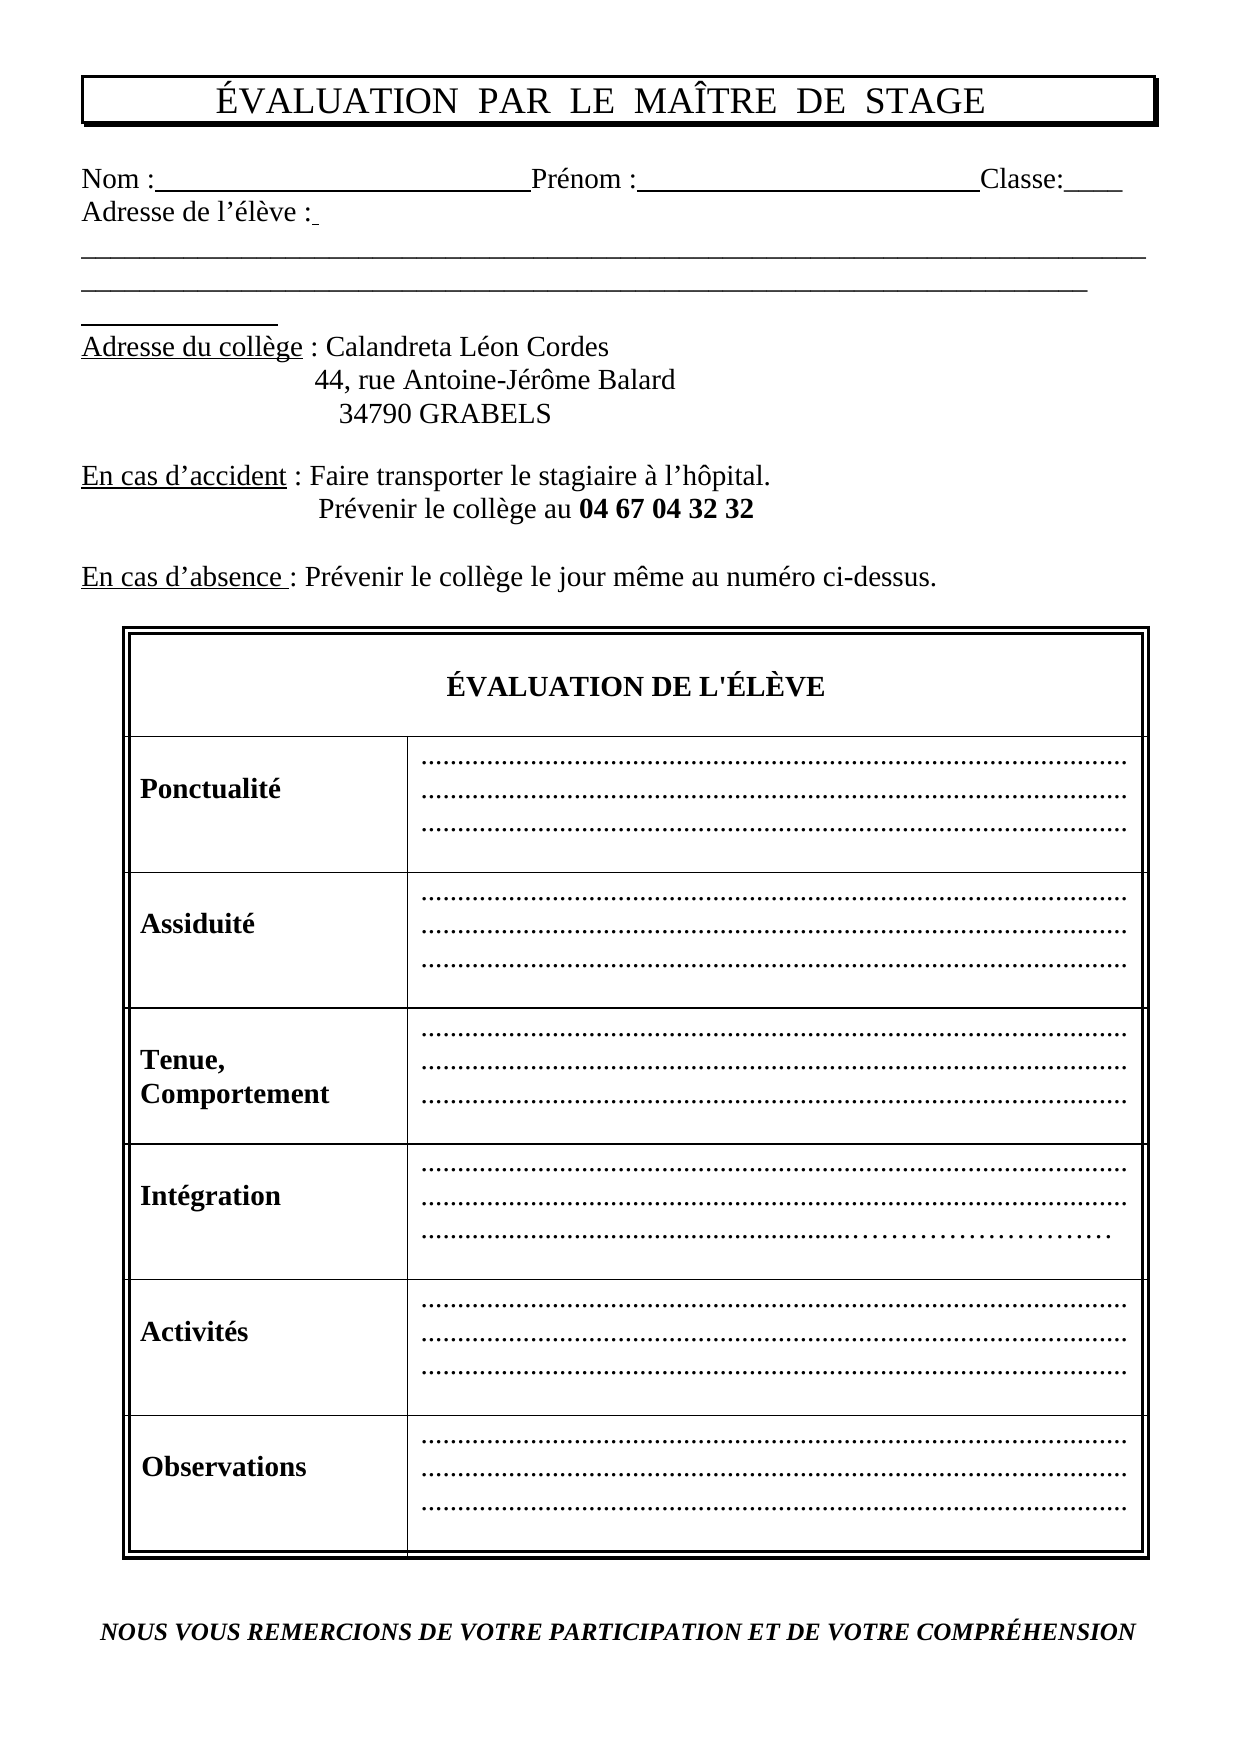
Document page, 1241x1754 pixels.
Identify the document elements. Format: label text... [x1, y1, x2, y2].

table_cell Tenue, Comportement [131, 1009, 407, 1143]
text Adresse du collège : Calandreta Léon Cordes [81, 329, 1159, 362]
table_cell Ponctualité [131, 737, 407, 872]
text ÉVALUATION PAR LE MAÎTRE DE STAGE [84, 78, 1153, 121]
text En cas d’accident : Faire transporter le stagiaire à l’hôpital. [81, 458, 1159, 492]
text 44, rue Antoine-Jérôme Balard [81, 362, 1159, 396]
text NOUS VOUS REMERCIONS DE VOTRE PARTICIPATION ET DE VOTRE COMPRÉHENSION [81, 1617, 1159, 1646]
text 34790 GRABELS [81, 396, 1159, 429]
table_header ÉVALUATION DE L'ÉLÈVE [127, 629, 1145, 736]
text Adresse de l’élève : [81, 194, 1159, 228]
text ______________________________________________________________________________________________________________________________________________ [81, 228, 1159, 295]
text Prévenir le collège au 04 67 04 32 32 [222, 492, 1165, 525]
table_cell ................................................................................................................................................................................................................................................................................................... [408, 1416, 1141, 1550]
table_cell ................................................................................................. .................................................................................................................................................................................................. [408, 1009, 1141, 1143]
table_cell ................................................................................................................................................................................................................................................................................................... [408, 873, 1141, 1007]
text En cas d’absence : Prévenir le collège le jour même au numéro ci-dessus. [81, 559, 1159, 592]
table_cell Activités [131, 1280, 407, 1414]
table_cell Intégration [131, 1145, 407, 1279]
table_cell Assiduité [131, 873, 407, 1007]
table_cell ................................................................................................................................................................................................................................................................................................... [408, 1280, 1141, 1414]
table_cell Observations [131, 1416, 407, 1550]
table_cell .............................................................................................................................................................................................................................................................……………………… [408, 1145, 1141, 1279]
table_cell ................................................................................................................................................................................................................................................................................................... [408, 737, 1141, 872]
text Nom : Prénom : Classe:____ [81, 161, 1159, 194]
